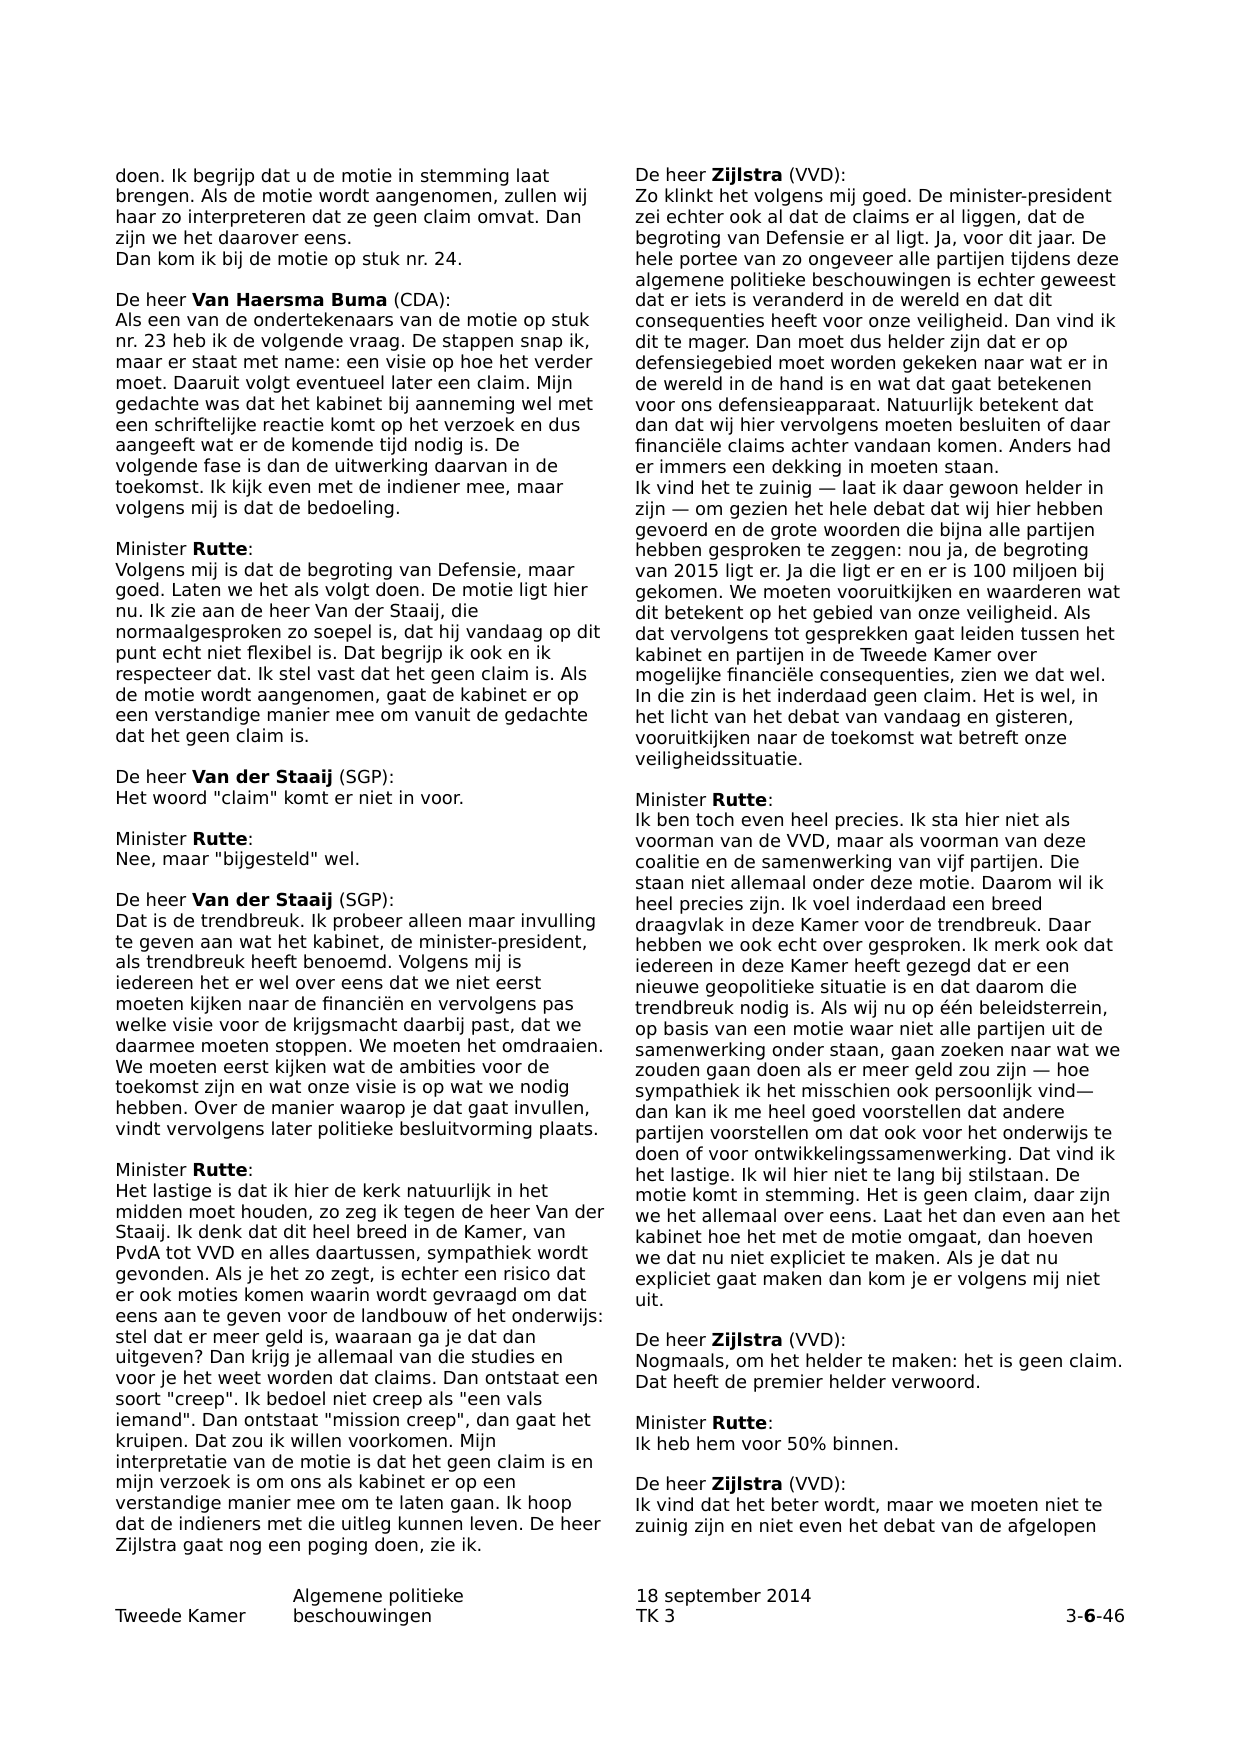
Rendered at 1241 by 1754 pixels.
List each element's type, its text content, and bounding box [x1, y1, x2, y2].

text Minister Rutte: [115, 538, 605, 559]
text Het woord "claim" komt er niet in voor. [115, 787, 605, 808]
text Dan kom ik bij de motie op stuk nr. 24. [115, 249, 605, 269]
text Minister Rutte: [115, 1160, 605, 1181]
text Nogmaals, om het helder te maken: het is geen claim. Dat heeft de premier helder verwoord. [635, 1351, 1125, 1392]
text De heer Zijlstra (VVD): [635, 1474, 1125, 1495]
text Ik heb hem voor 50% binnen. [635, 1433, 1125, 1454]
text Minister Rutte: [115, 828, 605, 849]
text De heer Zijlstra (VVD): [635, 165, 1125, 186]
text De heer Van der Staaij (SGP): [115, 767, 605, 787]
text Zo klinkt het volgens mij goed. De minister-president zei echter ook al dat de claims er al liggen, dat de begroting van Defensie er al ligt. Ja, voor dit jaar. De hele portee van zo ongeveer alle partijen tijdens deze algemene politieke beschouwingen is echter geweest dat er iets is veranderd in de wereld en dat dit consequenties heeft voor onze veiligheid. Dan vind ik dit te mager. Dan moet dus helder zijn dat er op defensiegebied moet worden gekeken naar wat er in de wereld in de hand is en wat dat gaat betekenen voor ons defensieapparaat. Natuurlijk betekent dat dan dat wij hier vervolgens moeten besluiten of daar financiële claims achter vandaan komen. Anders had er immers een dekking in moeten staan. [635, 186, 1125, 478]
text Dat is de trendbreuk. Ik probeer alleen maar invulling te geven aan wat het kabinet, de minister-president, als trendbreuk heeft benoemd. Volgens mij is iedereen het er wel over eens dat we niet eerst moeten kijken naar de financiën en vervolgens pas welke visie voor de krijgsmacht daarbij past, dat we daarmee moeten stoppen. We moeten het omdraaien. We moeten eerst kijken wat de ambities voor de toekomst zijn en wat onze visie is op wat we nodig hebben. Over de manier waarop je dat gaat invullen, vindt vervolgens later politieke besluitvorming plaats. [115, 911, 605, 1140]
text Volgens mij is dat de begroting van Defensie, maar goed. Laten we het als volgt doen. De motie ligt hier nu. Ik zie aan de heer Van der Staaij, die normaalgesproken zo soepel is, dat hij vandaag op dit punt echt niet flexibel is. Dat begrijp ik ook en ik respecteer dat. Ik stel vast dat het geen claim is. Als de motie wordt aangenomen, gaat de kabinet er op een verstandige manier mee om vanuit de gedachte dat het geen claim is. [115, 559, 605, 747]
text doen. Ik begrijp dat u de motie in stemming laat brengen. Als de motie wordt aangenomen, zullen wij haar zo interpreteren dat ze geen claim omvat. Dan zijn we het daarover eens. [115, 165, 605, 249]
text Het lastige is dat ik hier de kerk natuurlijk in het midden moet houden, zo zeg ik tegen de heer Van der Staaij. Ik denk dat dit heel breed in de Kamer, van PvdA tot VVD en alles daartussen, sympathiek wordt gevonden. Als je het zo zegt, is echter een risico dat er ook moties komen waarin wordt gevraagd om dat eens aan te geven voor de landbouw of het onderwijs: stel dat er meer geld is, waaraan ga je dat dan uitgeven? Dan krijg je allemaal van die studies en voor je het weet worden dat claims. Dan ontstaat een soort "creep". Ik bedoel niet creep als "een vals iemand". Dan ontstaat "mission creep", dan gaat het kruipen. Dat zou ik willen voorkomen. Mijn interpretatie van de motie is dat het geen claim is en mijn verzoek is om ons als kabinet er op een verstandige manier mee om te laten gaan. Ik hoop dat de indieners met die uitleg kunnen leven. De heer Zijlstra gaat nog een poging doen, zie ik. [115, 1181, 605, 1556]
text Nee, maar "bijgesteld" wel. [115, 849, 605, 870]
text De heer Van Haersma Buma (CDA): [115, 289, 605, 310]
text Minister Rutte: [635, 789, 1125, 810]
text Ik ben toch even heel precies. Ik sta hier niet als voorman van de VVD, maar als voorman van deze coalitie en de samenwerking van vijf partijen. Die staan niet allemaal onder deze motie. Daarom wil ik heel precies zijn. Ik voel inderdaad een breed draagvlak in deze Kamer voor de trendbreuk. Daar hebben we ook echt over gesproken. Ik merk ook dat iedereen in deze Kamer heeft gezegd dat er een nieuwe geopolitieke situatie is en dat daarom die trendbreuk nodig is. Als wij nu op één beleidsterrein, op basis van een motie waar niet alle partijen uit de samenwerking onder staan, gaan zoeken naar wat we zouden gaan doen als er meer geld zou zijn — hoe sympathiek ik het misschien ook persoonlijk vind— dan kan ik me heel goed voorstellen dat andere partijen voorstellen om dat ook voor het onderwijs te doen of voor ontwikkelingssamenwerking. Dat vind ik het lastige. Ik wil hier niet te lang bij stilstaan. De motie komt in stemming. Het is geen claim, daar zijn we het allemaal over eens. Laat het dan even aan het kabinet hoe het met de motie omgaat, dan hoeven we dat nu niet expliciet te maken. Als je dat nu expliciet gaat maken dan kom je er volgens mij niet uit. [635, 810, 1125, 1310]
text De heer Van der Staaij (SGP): [115, 890, 605, 911]
text Als een van de ondertekenaars van de motie op stuk nr. 23 heb ik de volgende vraag. De stappen snap ik, maar er staat met name: een visie op hoe het verder moet. Daaruit volgt eventueel later een claim. Mijn gedachte was dat het kabinet bij aanneming wel met een schriftelijke reactie komt op het verzoek en dus aangeeft wat er de komende tijd nodig is. De volgende fase is dan de uitwerking daarvan in de toekomst. Ik kijk even met de indiener mee, maar volgens mij is dat de bedoeling. [115, 310, 605, 518]
text Minister Rutte: [635, 1412, 1125, 1433]
text Ik vind dat het beter wordt, maar we moeten niet te zuinig zijn en niet even het debat van de afgelopen [635, 1495, 1125, 1536]
text Ik vind het te zuinig — laat ik daar gewoon helder in zijn — om gezien het hele debat dat wij hier hebben gevoerd en de grote woorden die bijna alle partijen hebben gesproken te zeggen: nou ja, de begroting van 2015 ligt er. Ja die ligt er en er is 100 miljoen bij gekomen. We moeten vooruitkijken en waarderen wat dit betekent op het gebied van onze veiligheid. Als dat vervolgens tot gesprekken gaat leiden tussen het kabinet en partijen in de Tweede Kamer over mogelijke financiële consequenties, zien we dat wel. In die zin is het inderdaad geen claim. Het is wel, in het licht van het debat van vandaag en gisteren, vooruitkijken naar de toekomst wat betreft onze veiligheidssituatie. [635, 478, 1125, 769]
text De heer Zijlstra (VVD): [635, 1330, 1125, 1351]
